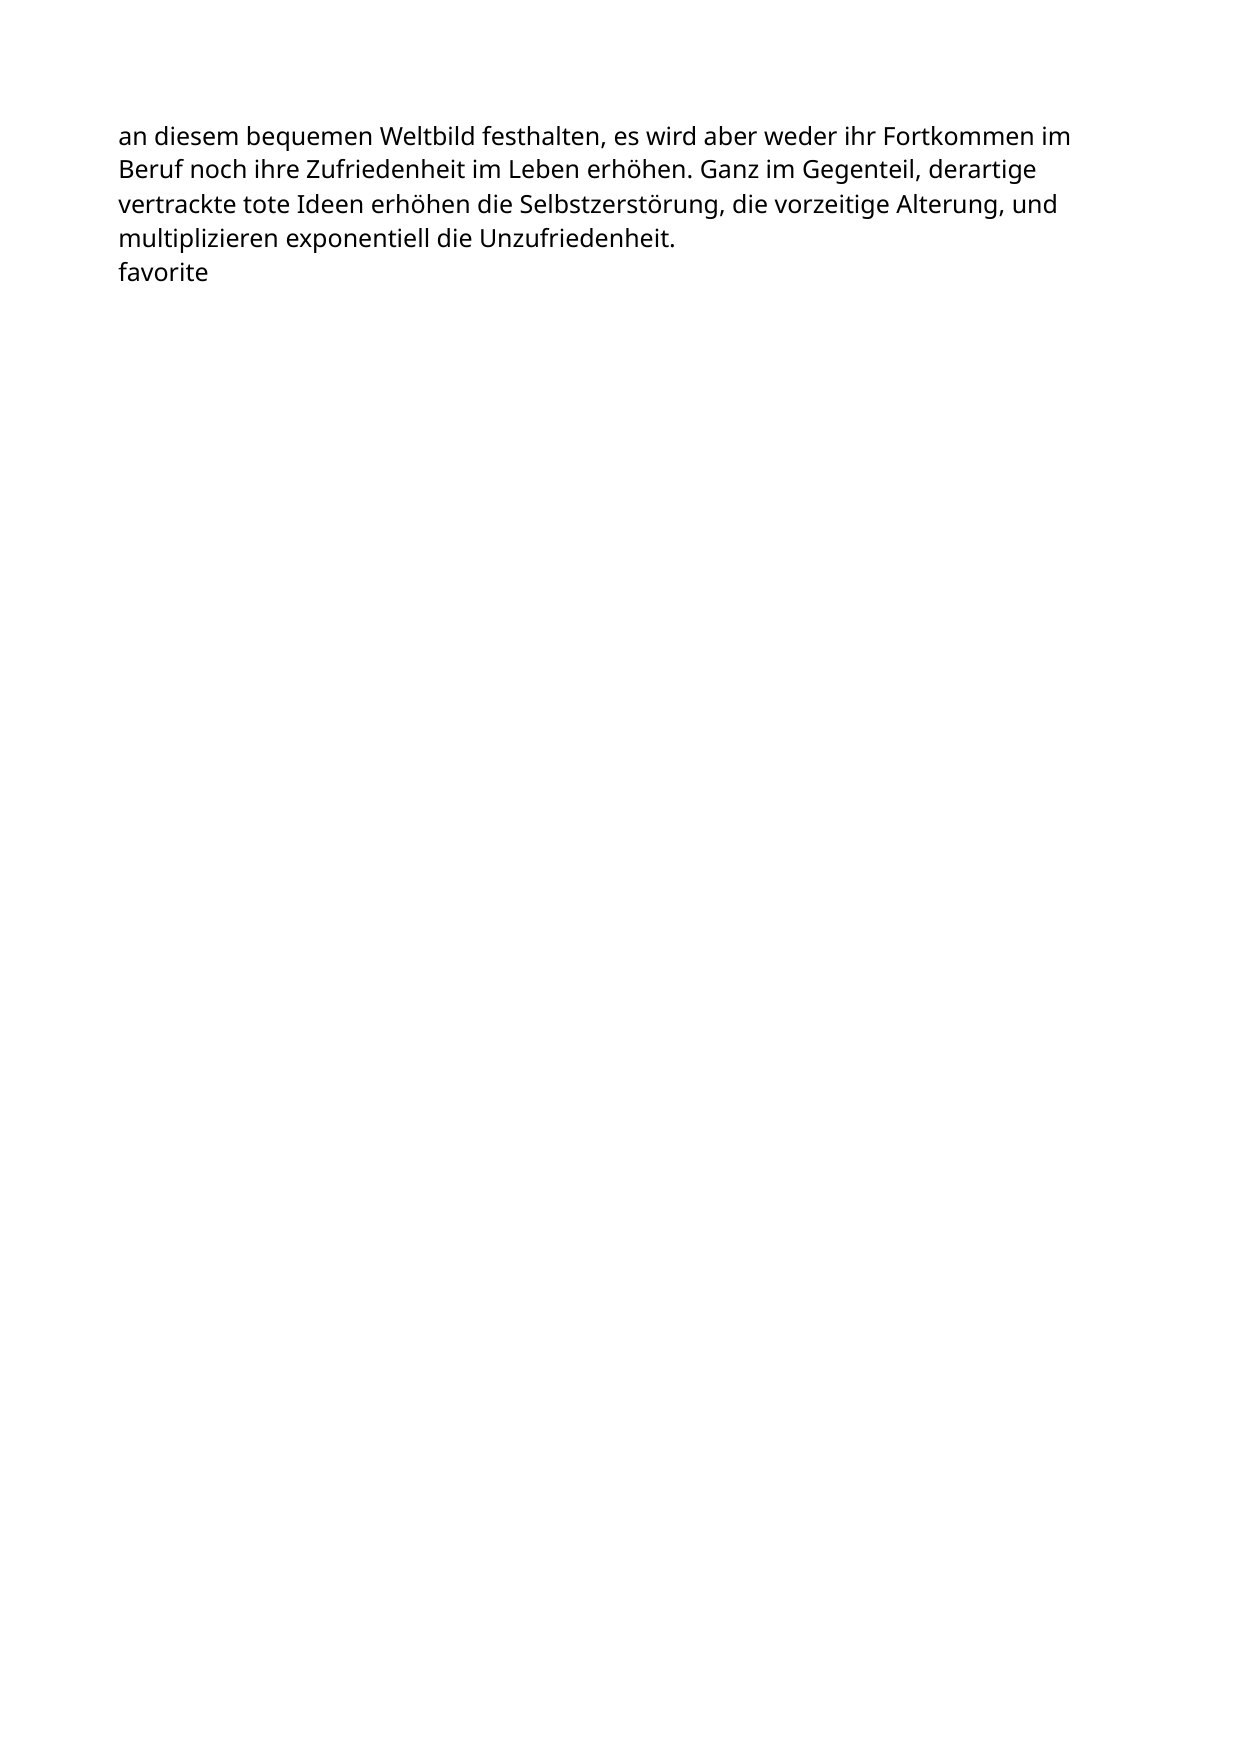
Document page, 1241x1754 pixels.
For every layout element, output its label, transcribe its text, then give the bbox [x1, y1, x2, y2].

text favorite [118, 254, 1122, 288]
text an diesem bequemen Weltbild festhalten, es wird aber weder ihr Fortkommen im Beruf noch ihre Zufriedenheit im Leben erhöhen. Ganz im Gegenteil, derartige vertrackte tote Ideen erhöhen die Selbstzerstörung, die vorzeitige Alterung, und multiplizieren exponentiell die Unzufriedenheit. [118, 118, 1122, 254]
